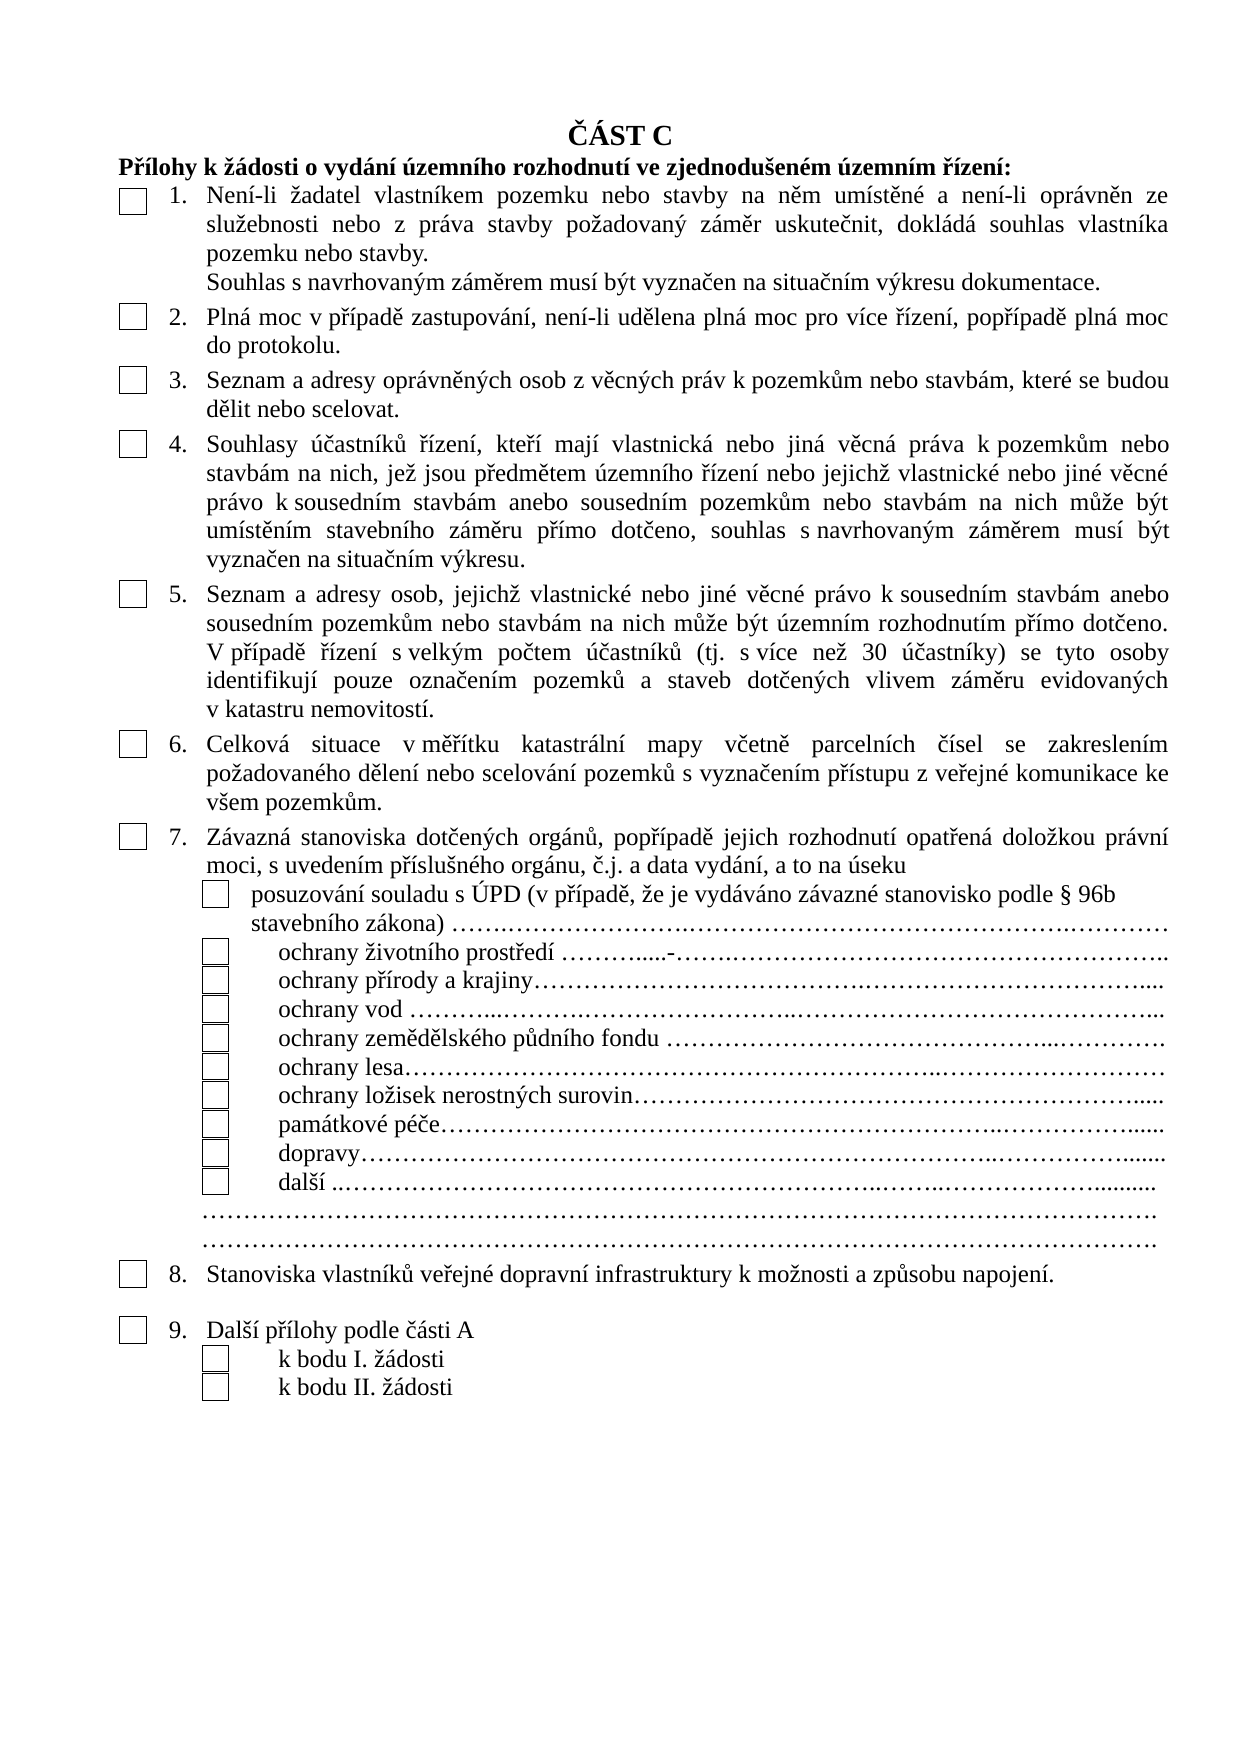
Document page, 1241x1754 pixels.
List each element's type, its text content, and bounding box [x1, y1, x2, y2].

table_cell Souhlasy účastníků řízení, kteří mají vlastnická nebo jiná věcná práva k pozemkům nebo stavbám na nich, jež jsou předmětem územního řízení nebo jejichž vlastnické nebo jiné věcné právo k sousedním stavbám anebo sousedním pozemkům nebo stavbám na nich může být umístěním stavebního záměru přímo dotčeno, souhlas s navrhovaným záměrem musí být vyznačen na situačním výkresu. [154, 423, 1181, 573]
text Přílohy k žádosti o vydání územního rozhodnutí ve zjednodušeném územním řízení: [118, 152, 1122, 180]
table_cell [106, 1309, 153, 1401]
table_cell [106, 423, 153, 573]
table_cell [106, 723, 153, 815]
table_cell Stanoviska vlastníků veřejné dopravní infrastruktury k možnosti a způsobu napojení. [154, 1253, 1181, 1309]
table_cell Závazná stanoviska dotčených orgánů, popřípadě jejich rozhodnutí opatřená doložkou právní moci, s uvedením příslušného orgánu, č.j. a data vydání, a to na úseku posuzování souladu s ÚPD (v případě, že je vydáváno závazné stanovisko podle § 96b stavebního zákona) …….………………….……………………………………….………… ochrany životního prostředí ……….....-…….…………………………………………….. ochrany přírody a krajiny………………………………….…………………………….... ochrany vod ………...……….……………………..……………………………………... ochrany zemědělského půdního fondu ………………………………………...…………. ochrany lesa………………………………………………………..……………………… ochrany ložisek nerostných surovin……………………………………………………..... památkové péče…………………………………………………………..……………...... dopravy…………………………………………………………………..……………....... další ..………………………………………………………..……..……………….......... ……………………………………………………………………………………………………. ……………………………………………………………………………………………………. [154, 815, 1181, 1253]
table_cell [106, 815, 153, 1253]
table_cell Plná moc v případě zastupování, není-li udělena plná moc pro více řízení, popřípadě plná moc do protokolu. [154, 295, 1181, 359]
table_cell [106, 295, 153, 359]
table_cell Seznam a adresy osob, jejichž vlastnické nebo jiné věcné právo k sousedním stavbám anebo sousedním pozemkům nebo stavbám na nich může být územním rozhodnutím přímo dotčeno. V případě řízení s velkým počtem účastníků (tj. s více než 30 účastníky) se tyto osoby identifikují pouze označením pozemků a staveb dotčených vlivem záměru evidovaných v katastru nemovitostí. [154, 573, 1181, 723]
text ČÁST C [118, 118, 1122, 152]
table_header [106, 180, 153, 295]
table_cell Celková situace v měřítku katastrální mapy včetně parcelních čísel se zakreslením požadovaného dělení nebo scelování pozemků s vyznačením přístupu z veřejné komunikace ke všem pozemkům. [154, 723, 1181, 815]
table_cell [106, 1253, 153, 1309]
table_cell Další přílohy podle části A k bodu I. žádosti k bodu II. žádosti [154, 1309, 1181, 1401]
table_header Není-li žadatel vlastníkem pozemku nebo stavby na něm umístěné a není-li oprávněn ze služebnosti nebo z práva stavby požadovaný záměr uskutečnit, dokládá souhlas vlastníka pozemku nebo stavby. Souhlas s navrhovaným záměrem musí být vyznačen na situačním výkresu dokumentace. [154, 180, 1181, 295]
table_cell Seznam a adresy oprávněných osob z věcných práv k pozemkům nebo stavbám, které se budou dělit nebo scelovat. [154, 359, 1181, 423]
table_cell [106, 573, 153, 723]
table_cell [106, 359, 153, 423]
